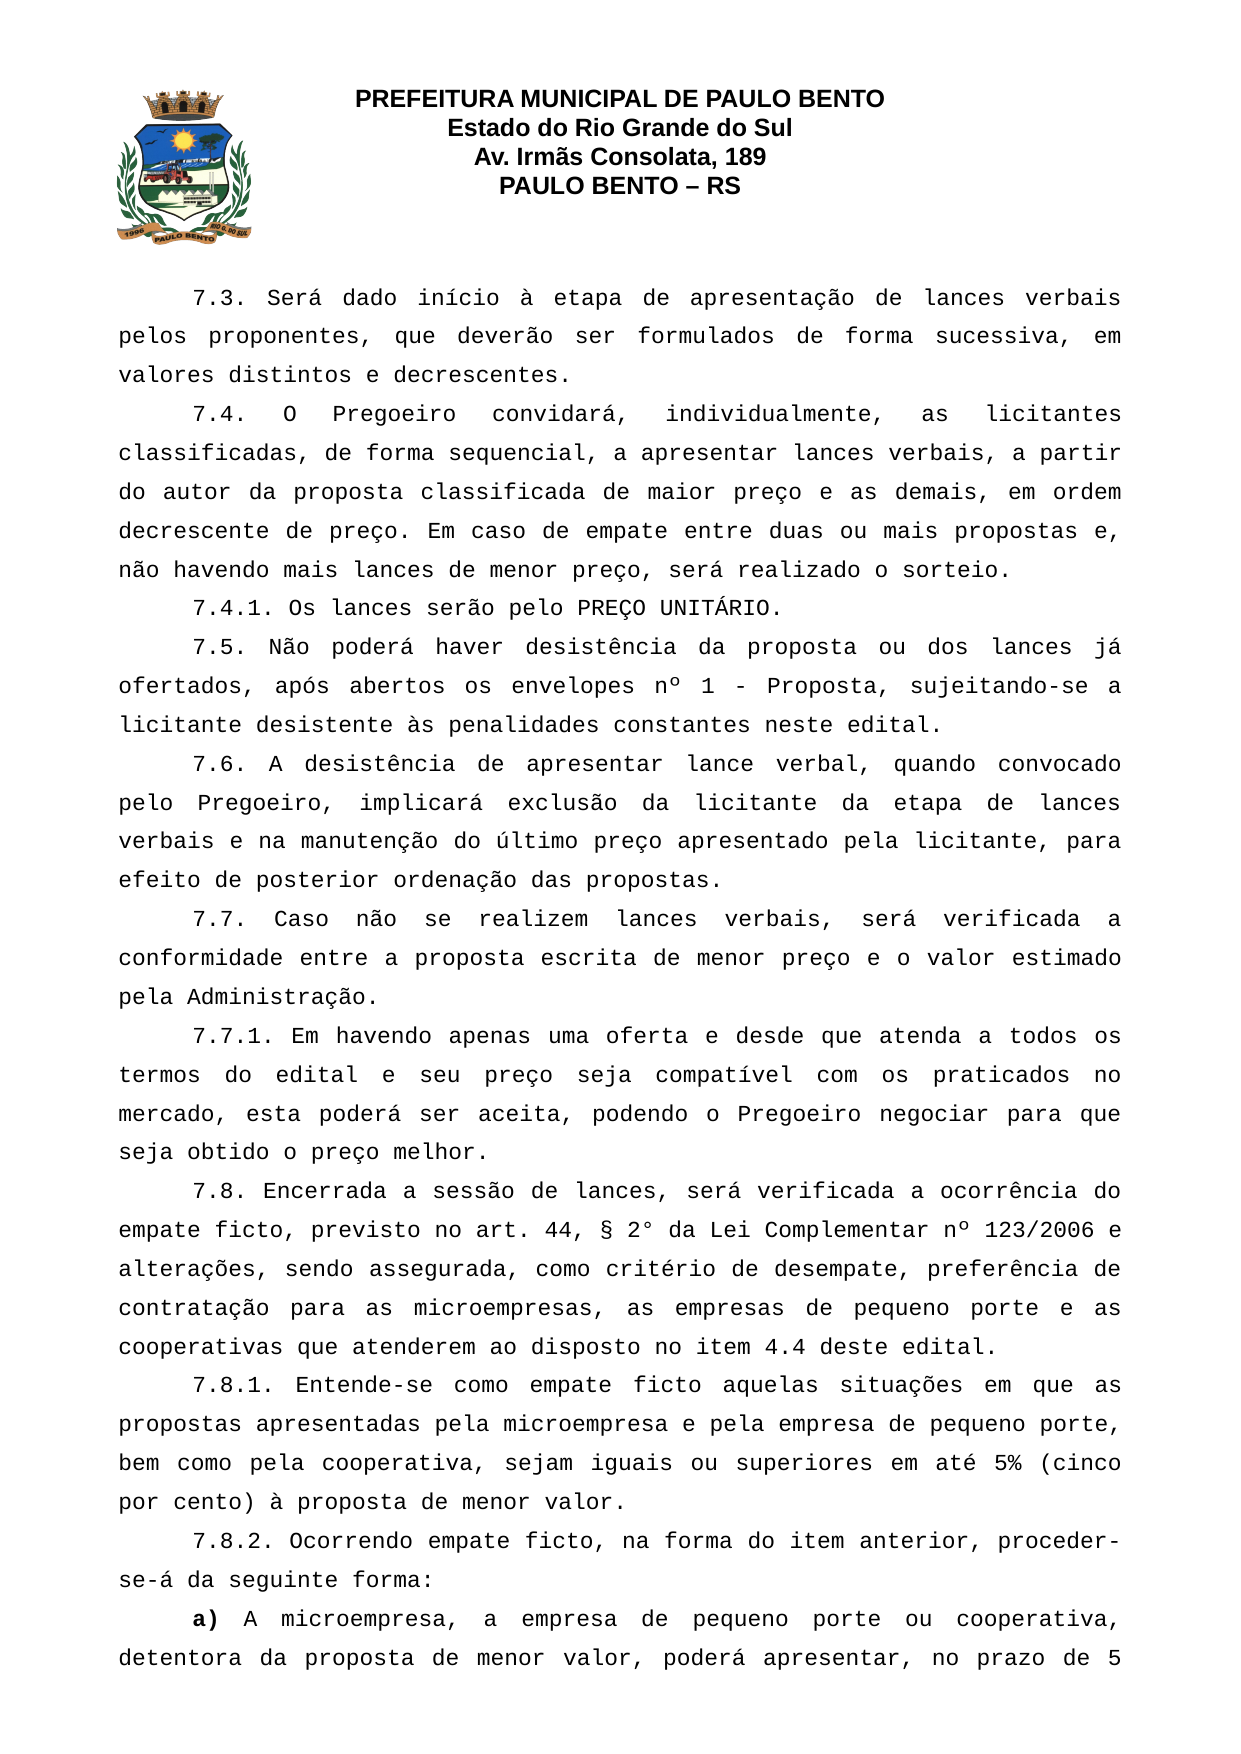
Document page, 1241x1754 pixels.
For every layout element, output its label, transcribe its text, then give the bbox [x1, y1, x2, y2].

text 7.7.1. Em havendo apenas uma oferta e desde que atenda a todos os termos do edital e seu preço seja compatível com os praticados no mercado, esta poderá ser aceita, podendo o Pregoeiro negociar para que seja obtido o preço melhor. [118, 1024, 1122, 1167]
text 7.4. O Pregoeiro convidará, individualmente, as licitantes classificadas, de forma sequencial, a apresentar lances verbais, a partir do autor da proposta classificada de maior preço e as demais, em ordem decrescente de preço. Em caso de empate entre duas ou mais propostas e, não havendo mais lances de menor preço, será realizado o sorteio. [118, 402, 1122, 584]
text 7.8. Encerrada a sessão de lances, será verificada a ocorrência do empate ficto, previsto no art. 44, § 2° da Lei Complementar nº 123/2006 e alterações, sendo assegurada, como critério de desempate, preferência de contratação para as microempresas, as empresas de pequeno porte e as cooperativas que atenderem ao disposto no item 4.4 deste edital. [118, 1179, 1122, 1361]
picture [116, 89, 252, 245]
text 7.6. A desistência de apresentar lance verbal, quando convocado pelo Pregoeiro, implicará exclusão da licitante da etapa de lances verbais e na manutenção do último preço apresentado pela licitante, para efeito de posterior ordenação das propostas. [118, 752, 1122, 895]
text a) A microempresa, a empresa de pequeno porte ou cooperativa, detentora da proposta de menor valor, poderá apresentar, no prazo de 5 [118, 1607, 1122, 1672]
text 7.5. Não poderá haver desistência da proposta ou dos lances já ofertados, após abertos os envelopes nº 1 - Proposta, sujeitando-se a licitante desistente às penalidades constantes neste edital. [118, 636, 1122, 739]
text 7.8.2. Ocorrendo empate ficto, na forma do item anterior, proceder-se-á da seguinte forma: [118, 1529, 1122, 1594]
text 7.7. Caso não se realizem lances verbais, será verificada a conformidade entre a proposta escrita de menor preço e o valor estimado pela Administração. [118, 908, 1122, 1011]
text 7.4.1. Os lances serão pelo PREÇO UNITÁRIO. [118, 597, 1122, 623]
text 7.8.1. Entende-se como empate ficto aquelas situações em que as propostas apresentadas pela microempresa e pela empresa de pequeno porte, bem como pela cooperativa, sejam iguais ou superiores em até 5% (cinco por cento) à proposta de menor valor. [118, 1374, 1122, 1516]
text 7.3. Será dado início à etapa de apresentação de lances verbais pelos proponentes, que deverão ser formulados de forma sucessiva, em valores distintos e decrescentes. [118, 286, 1122, 389]
